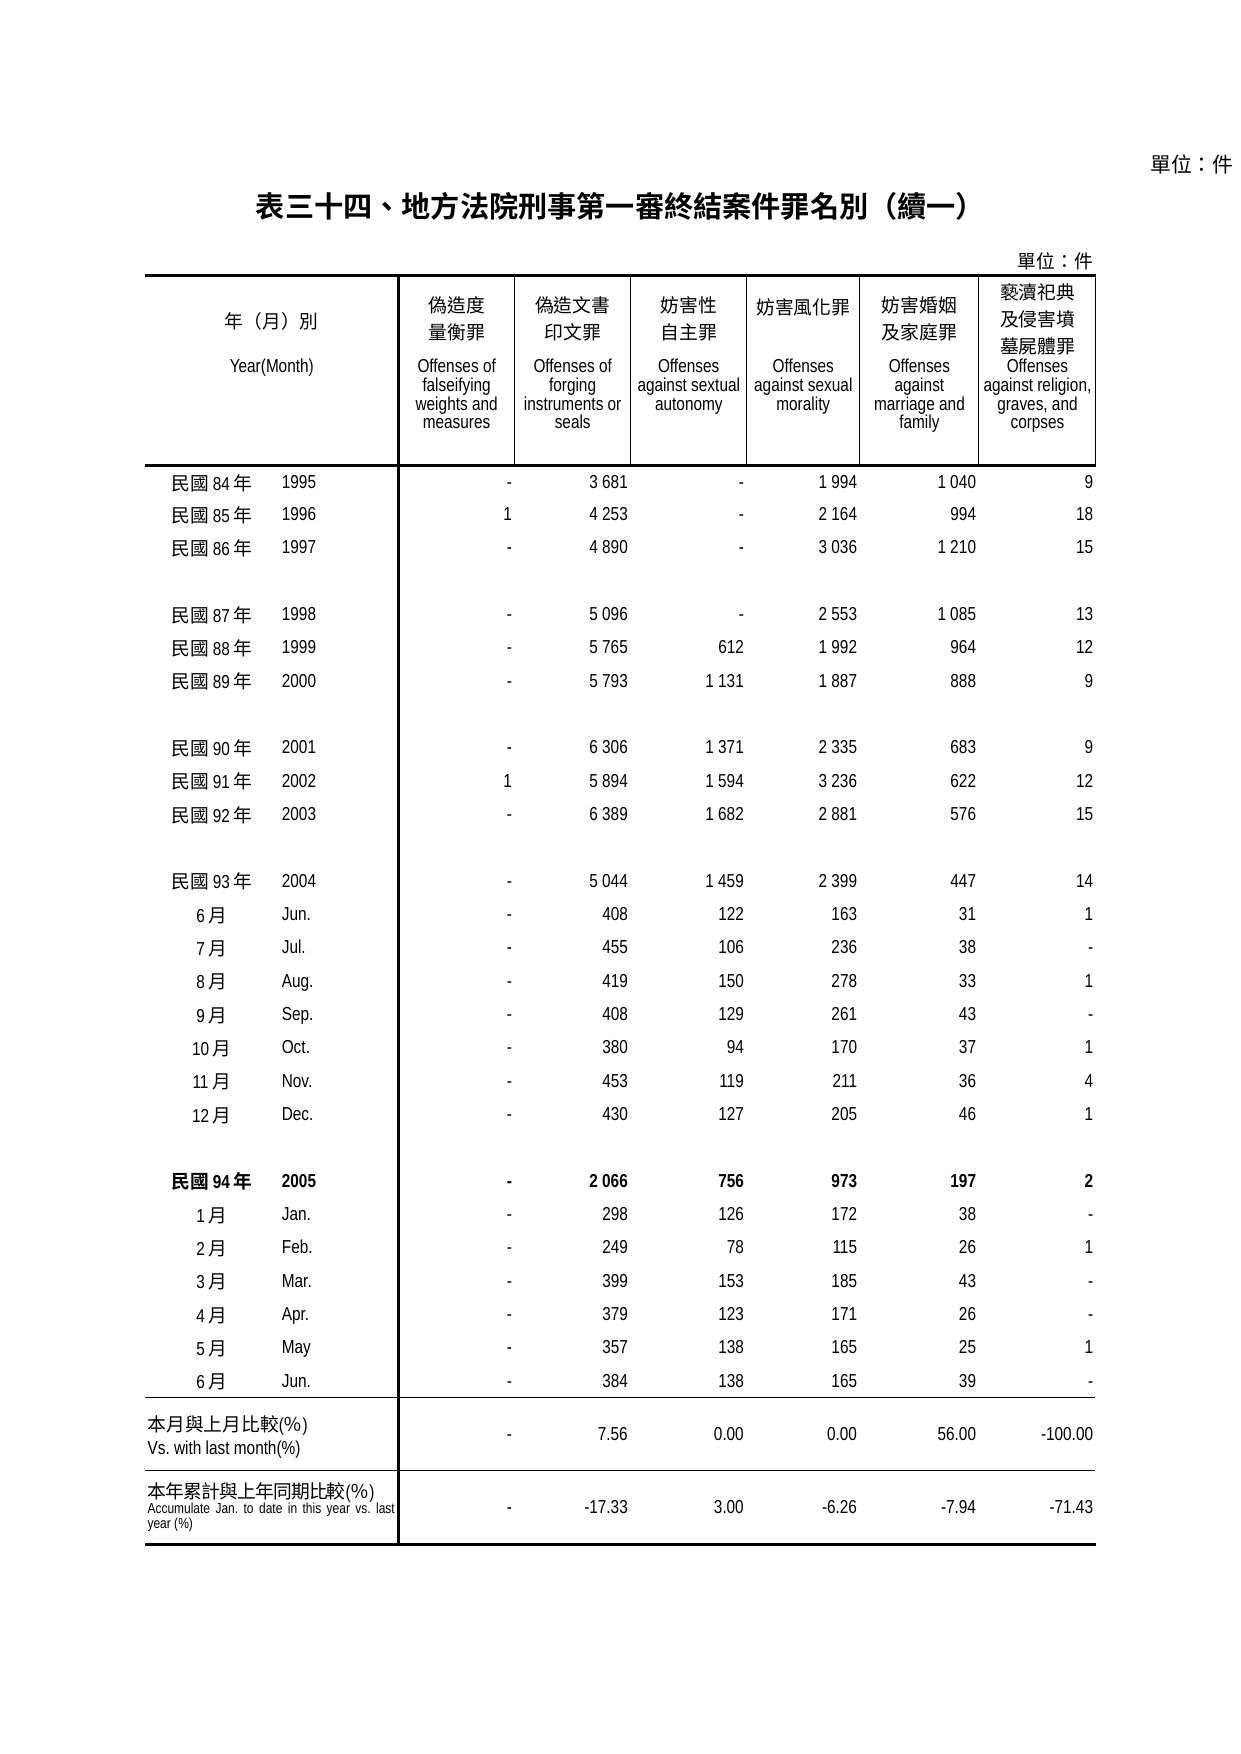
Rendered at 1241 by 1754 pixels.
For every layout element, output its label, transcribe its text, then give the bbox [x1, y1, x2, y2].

table_cell [400, 1131, 514, 1164]
table_cell [747, 697, 860, 731]
table_cell 15 [979, 797, 1096, 831]
table_cell [515, 1131, 631, 1164]
table_cell -6.26 [747, 1471, 860, 1543]
table_cell 261 [747, 997, 860, 1031]
table_cell - [400, 1164, 514, 1197]
table_cell Offenses of forging instruments or seals [515, 358, 630, 461]
table_cell 5月 [145, 1331, 279, 1364]
table_cell 1 992 [747, 631, 860, 664]
table_cell 170 [747, 1031, 860, 1064]
table_cell 419 [515, 964, 631, 997]
table_cell -7.94 [860, 1471, 979, 1543]
table_cell 39 [860, 1364, 979, 1397]
table_cell [631, 564, 747, 597]
table_cell 3 681 [515, 467, 631, 497]
table_header 偽造度 量衡罪 [400, 277, 514, 357]
table_cell 1 [979, 964, 1096, 997]
table_cell 612 [631, 631, 747, 664]
table_cell 2000 [279, 664, 397, 697]
table_cell 民國 93年 [145, 864, 279, 897]
table_cell - [979, 1197, 1096, 1231]
table_cell [400, 697, 514, 731]
table_cell 249 [515, 1231, 631, 1264]
table_cell 127 [631, 1097, 747, 1131]
table_cell 7月 [145, 931, 279, 964]
table_cell 8月 [145, 964, 279, 997]
table_cell 205 [747, 1097, 860, 1131]
table_header 褻瀆祀典 及侵害墳 墓屍體罪 [979, 277, 1095, 357]
table_cell 1 040 [860, 467, 979, 497]
table_cell 1995 [279, 467, 397, 497]
text 單位：件 [1150, 148, 1240, 173]
table_cell [631, 1131, 747, 1164]
table_cell 36 [860, 1064, 979, 1097]
table_cell 43 [860, 997, 979, 1031]
table_cell 408 [515, 897, 631, 931]
table_cell 1 371 [631, 731, 747, 764]
table_cell 46 [860, 1097, 979, 1131]
table_cell -17.33 [515, 1471, 631, 1543]
table_cell 43 [860, 1264, 979, 1297]
table_cell 38 [860, 1197, 979, 1231]
table_cell 2001 [279, 731, 397, 764]
table_cell 1 [979, 1031, 1096, 1064]
table_cell - [400, 1197, 514, 1231]
table_cell 756 [631, 1164, 747, 1197]
table_cell 12 [979, 631, 1096, 664]
table_cell 94 [631, 1031, 747, 1064]
table_cell 6月 [145, 897, 279, 931]
table_cell 2 335 [747, 731, 860, 764]
table_cell May [279, 1331, 397, 1364]
table_cell 236 [747, 931, 860, 964]
table_cell - [631, 467, 747, 497]
table_cell 1 [400, 764, 514, 797]
table_cell [145, 564, 279, 597]
table_cell 11月 [145, 1064, 279, 1097]
table_cell Offenses against sexual morality [747, 358, 859, 461]
table_cell 384 [515, 1364, 631, 1397]
table_cell 453 [515, 1064, 631, 1097]
table_cell Offenses against sextual autonomy [631, 358, 746, 461]
table_header 年（月）別 [145, 277, 397, 357]
table_cell 5 793 [515, 664, 631, 697]
table_cell 2 164 [747, 497, 860, 531]
table_cell 25 [860, 1331, 979, 1364]
table_cell 民國 86年 [145, 531, 279, 564]
table_cell 2002 [279, 764, 397, 797]
table_cell - [979, 931, 1096, 964]
table_cell 211 [747, 1064, 860, 1097]
table_cell 3月 [145, 1264, 279, 1297]
table_cell 2月 [145, 1231, 279, 1264]
table_cell 994 [860, 497, 979, 531]
table_cell 2005 [279, 1164, 397, 1197]
table_cell 3.00 [631, 1471, 747, 1543]
table_cell [515, 564, 631, 597]
table_cell [979, 831, 1096, 864]
table_cell Year(Month) [145, 358, 397, 461]
table_cell 5 096 [515, 597, 631, 631]
table_cell [631, 697, 747, 731]
table_cell [145, 697, 279, 731]
table_cell - [400, 1031, 514, 1064]
table_cell - [400, 1398, 514, 1470]
table_cell - [400, 531, 514, 564]
table_cell 1 594 [631, 764, 747, 797]
table_cell 1 [979, 1097, 1096, 1131]
table_cell 31 [860, 897, 979, 931]
table_cell Feb. [279, 1231, 397, 1264]
table_cell Aug. [279, 964, 397, 997]
table_cell 185 [747, 1264, 860, 1297]
table_cell 26 [860, 1231, 979, 1264]
table_cell 123 [631, 1297, 747, 1331]
table_cell 138 [631, 1364, 747, 1397]
table_cell [860, 564, 979, 597]
table_cell - [400, 467, 514, 497]
table_cell -100.00 [979, 1397, 1096, 1470]
table_cell 2 [979, 1164, 1096, 1197]
table_cell 119 [631, 1064, 747, 1097]
table_cell 408 [515, 997, 631, 1031]
table_cell [279, 697, 397, 731]
table_cell 106 [631, 931, 747, 964]
table_cell 1 210 [860, 531, 979, 564]
table_cell 民國 87年 [145, 597, 279, 631]
table_cell - [400, 797, 514, 831]
table_cell 163 [747, 897, 860, 931]
table_cell 0.00 [747, 1398, 860, 1470]
table_cell 1月 [145, 1197, 279, 1231]
table_cell 126 [631, 1197, 747, 1231]
table_cell - [400, 1064, 514, 1097]
table_cell 民國 91年 [145, 764, 279, 797]
table_cell 9 [979, 467, 1096, 497]
table_cell 10月 [145, 1031, 279, 1064]
table_cell 430 [515, 1097, 631, 1131]
table_cell 0.00 [631, 1398, 747, 1470]
table_cell [515, 831, 631, 864]
table_cell - [400, 1297, 514, 1331]
table_cell 380 [515, 1031, 631, 1064]
table_cell [279, 1131, 397, 1164]
table_cell [279, 564, 397, 597]
table_cell 165 [747, 1331, 860, 1364]
table_cell 4月 [145, 1297, 279, 1331]
table_cell 56.00 [860, 1398, 979, 1470]
table_cell [979, 1131, 1096, 1164]
table_cell - [400, 1364, 514, 1397]
table_cell 2 881 [747, 797, 860, 831]
table_cell - [979, 1264, 1096, 1297]
table_cell - [979, 997, 1096, 1031]
table_header 偽造文書 印文罪 [515, 277, 630, 357]
table_cell [145, 1131, 279, 1164]
table_cell [747, 1131, 860, 1164]
table_cell 3 036 [747, 531, 860, 564]
table_cell 4 [979, 1064, 1096, 1097]
table_cell 6 306 [515, 731, 631, 764]
table_cell 622 [860, 764, 979, 797]
table_cell - [979, 1364, 1096, 1397]
table_cell - [631, 597, 747, 631]
table_cell 171 [747, 1297, 860, 1331]
table_cell [979, 697, 1096, 731]
table_cell 122 [631, 897, 747, 931]
table_cell - [400, 997, 514, 1031]
table_cell 129 [631, 997, 747, 1031]
table_cell 150 [631, 964, 747, 997]
table_cell Offenses against religion, graves, and corpses [979, 358, 1095, 461]
table_cell - [400, 1471, 514, 1543]
table_cell 278 [747, 964, 860, 997]
table_cell Jun. [279, 897, 397, 931]
table_cell Sep. [279, 997, 397, 1031]
table_cell 964 [860, 631, 979, 664]
table_cell 18 [979, 497, 1096, 531]
table_cell Jul. [279, 931, 397, 964]
table_cell 1999 [279, 631, 397, 664]
table_cell 5 894 [515, 764, 631, 797]
table_cell 4 253 [515, 497, 631, 531]
table_cell 165 [747, 1364, 860, 1397]
table_cell 1 [979, 897, 1096, 931]
table_cell 民國 88年 [145, 631, 279, 664]
table_cell 1 [979, 1331, 1096, 1364]
table_cell - [631, 497, 747, 531]
table_cell [400, 564, 514, 597]
table_cell 298 [515, 1197, 631, 1231]
table_cell [860, 1131, 979, 1164]
table_cell Oct. [279, 1031, 397, 1064]
table_cell 1 887 [747, 664, 860, 697]
table_cell 447 [860, 864, 979, 897]
table_cell Offenses of falseifying weights and measures [400, 358, 514, 461]
table_cell - [400, 864, 514, 897]
table_cell [860, 697, 979, 731]
table_cell 138 [631, 1331, 747, 1364]
table_cell 26 [860, 1297, 979, 1331]
table_cell 6 389 [515, 797, 631, 831]
table_cell 1 682 [631, 797, 747, 831]
table_cell - [400, 964, 514, 997]
table_cell 民國 90年 [145, 731, 279, 764]
table_cell [979, 564, 1096, 597]
table_cell 12月 [145, 1097, 279, 1131]
table_cell 民國 85年 [145, 497, 279, 531]
table_cell 78 [631, 1231, 747, 1264]
table_cell Apr. [279, 1297, 397, 1331]
table_cell [747, 564, 860, 597]
table_cell 1 [979, 1231, 1096, 1264]
table_cell - [631, 531, 747, 564]
table_cell - [400, 1231, 514, 1264]
table_cell 3 236 [747, 764, 860, 797]
table_cell Nov. [279, 1064, 397, 1097]
table_cell 本月與上月比較(％) Vs. with last month(%) [145, 1398, 397, 1470]
table_cell 民國 89年 [145, 664, 279, 697]
table_cell 民國 94年 [145, 1164, 279, 1197]
table_cell 2004 [279, 864, 397, 897]
table_cell - [400, 597, 514, 631]
table_cell - [400, 931, 514, 964]
table_cell 1998 [279, 597, 397, 631]
table_cell - [400, 897, 514, 931]
table_cell 1 [400, 497, 514, 531]
table_cell 9 [979, 664, 1096, 697]
table_cell 2 553 [747, 597, 860, 631]
table_header 妨害婚姻 及家庭罪 [860, 277, 978, 357]
table_header 妨害風化罪 [747, 277, 859, 357]
table_cell 973 [747, 1164, 860, 1197]
table_cell 1 085 [860, 597, 979, 631]
table_cell Mar. [279, 1264, 397, 1297]
table_cell Jan. [279, 1197, 397, 1231]
table_cell -71.43 [979, 1470, 1096, 1543]
table_cell 576 [860, 797, 979, 831]
table_cell 5 044 [515, 864, 631, 897]
table_cell 1 131 [631, 664, 747, 697]
table_cell [145, 831, 279, 864]
table_cell 5 765 [515, 631, 631, 664]
table_cell Dec. [279, 1097, 397, 1131]
table_cell [747, 831, 860, 864]
table_cell 197 [860, 1164, 979, 1197]
table_cell 683 [860, 731, 979, 764]
table_cell [860, 831, 979, 864]
table_cell 2 066 [515, 1164, 631, 1197]
table_cell - [400, 664, 514, 697]
table_cell [515, 697, 631, 731]
table_cell 2 399 [747, 864, 860, 897]
table_cell 115 [747, 1231, 860, 1264]
table_cell 172 [747, 1197, 860, 1231]
table_cell 2003 [279, 797, 397, 831]
table_cell 民國 92年 [145, 797, 279, 831]
table_cell 37 [860, 1031, 979, 1064]
table_cell 455 [515, 931, 631, 964]
table_cell 9月 [145, 997, 279, 1031]
table_cell Jun. [279, 1364, 397, 1397]
table_cell - [400, 1097, 514, 1131]
table_cell 357 [515, 1331, 631, 1364]
table_cell 9 [979, 731, 1096, 764]
table_cell 12 [979, 764, 1096, 797]
table_cell 13 [979, 597, 1096, 631]
table_cell 4 890 [515, 531, 631, 564]
text [1150, 173, 1240, 181]
table_cell 38 [860, 931, 979, 964]
table_cell 1996 [279, 497, 397, 531]
text 表三十四、地方法院刑事第一審終結案件罪名別（續一） [148, 183, 1092, 225]
table_cell 399 [515, 1264, 631, 1297]
table_cell 33 [860, 964, 979, 997]
table_cell Offenses against marriage and family [860, 358, 978, 461]
table_cell 14 [979, 864, 1096, 897]
table_cell 1 459 [631, 864, 747, 897]
table_cell 6月 [145, 1364, 279, 1397]
table_cell 888 [860, 664, 979, 697]
text 單位：件 [148, 247, 1092, 274]
table_cell [400, 831, 514, 864]
table_cell 民國 84年 [145, 467, 279, 497]
table_cell - [400, 631, 514, 664]
text [1150, 141, 1240, 148]
table_cell - [400, 731, 514, 764]
table_cell 379 [515, 1297, 631, 1331]
table_cell [631, 831, 747, 864]
table_header 妨害性 自主罪 [631, 277, 746, 357]
table_cell 1 994 [747, 467, 860, 497]
table_cell - [979, 1297, 1096, 1331]
table_cell 1997 [279, 531, 397, 564]
table_cell 15 [979, 531, 1096, 564]
table_cell [279, 831, 397, 864]
table_cell 153 [631, 1264, 747, 1297]
table_cell - [400, 1264, 514, 1297]
table_cell - [400, 1331, 514, 1364]
table_cell 本年累計與上年同期比較(％) Accumulate Jan. to date in this year vs. last year (%) [145, 1471, 397, 1543]
table_cell 7.56 [515, 1398, 631, 1470]
